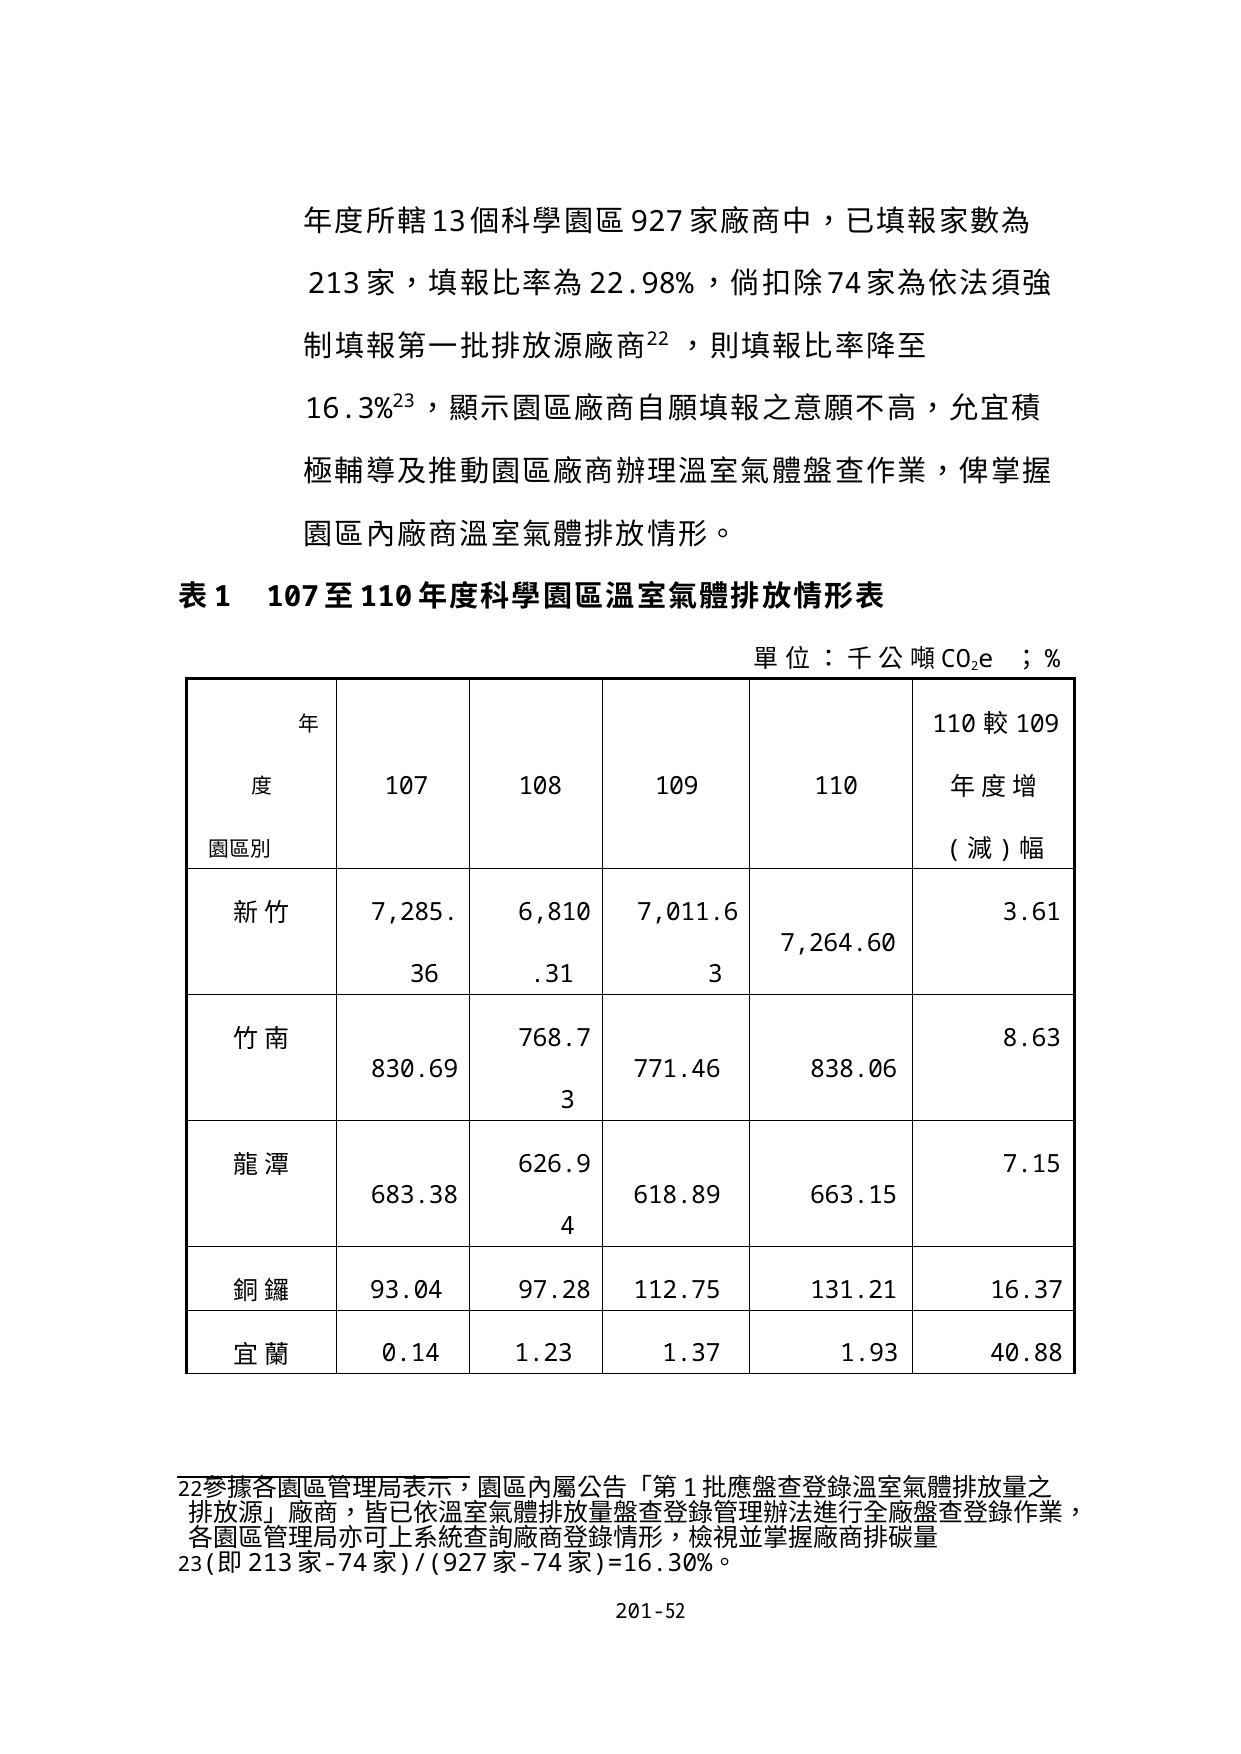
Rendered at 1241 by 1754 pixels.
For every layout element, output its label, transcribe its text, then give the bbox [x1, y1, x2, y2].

table_cell 771.46 [603, 995, 749, 1120]
table_cell 40.88 [913, 1311, 1073, 1373]
table_header 年度 園區別 [188, 680, 336, 868]
table_cell 7,011.63 [603, 869, 749, 994]
table_cell 16.37 [913, 1247, 1073, 1309]
table_header 108 [470, 680, 602, 868]
table_cell 3.61 [913, 869, 1073, 994]
text 年度所轄13個科學園區927家廠商中，已填報家數為213家，填報比率為22.98%，倘扣除74家為依法須強制填報第一批排放源廠商，則填報比率降至16.3%，顯示園區廠商自願填報之意願不高，允宜積極輔導及推動園區廠商辦理溫室氣體盤查作業，俾掌握園區內廠商溫室氣體排放情形。 [296, 177, 1063, 552]
table_cell 7,285.36 [337, 869, 469, 994]
table_cell 830.69 [337, 995, 469, 1120]
text 表1 107至110年度科學園區溫室氣體排放情形表 [177, 552, 1063, 615]
table_cell 1.23 [470, 1311, 602, 1373]
table_cell 1.37 [603, 1311, 749, 1373]
table_cell 新竹 [188, 869, 336, 994]
table_cell 銅鑼 [188, 1247, 336, 1309]
table_cell 97.28 [470, 1247, 602, 1309]
text 參據各園區管理局表示，園區內屬公告「第1批應盤查登錄溫室氣體排放量之排放源」廠商，皆已依溫室氣體排放量盤查登錄管理辦法進行全廠盤查登錄作業，各園區管理局亦可上系統查詢廠商登錄情形，檢視並掌握廠商排碳量 [177, 1477, 1063, 1552]
text 單位：千公噸CO2e ；% [177, 615, 1063, 677]
table_cell 131.21 [750, 1247, 912, 1309]
table_cell 1.93 [750, 1311, 912, 1373]
table_cell 0.14 [337, 1311, 469, 1373]
table_cell 竹南 [188, 995, 336, 1120]
table_header 110 [750, 680, 912, 868]
table_cell 838.06 [750, 995, 912, 1120]
text (即213家-74家)/(927家-74家)=16.30%。 [177, 1552, 1063, 1577]
table_cell 7,264.60 [750, 869, 912, 994]
table_cell 626.94 [470, 1121, 602, 1246]
table_cell 93.04 [337, 1247, 469, 1309]
table_cell 7.15 [913, 1121, 1073, 1246]
table_cell 宜蘭 [188, 1311, 336, 1373]
table_header 109 [603, 680, 749, 868]
table_header 107 [337, 680, 469, 868]
table_cell 6,810.31 [470, 869, 602, 994]
table_cell 龍潭 [188, 1121, 336, 1246]
table_cell 663.15 [750, 1121, 912, 1246]
table_header 110較109年度增(減)幅 [913, 680, 1073, 868]
table_cell 8.63 [913, 995, 1073, 1120]
table_cell 768.73 [470, 995, 602, 1120]
table_cell 683.38 [337, 1121, 469, 1246]
table_cell 112.75 [603, 1247, 749, 1309]
table_cell 618.89 [603, 1121, 749, 1246]
